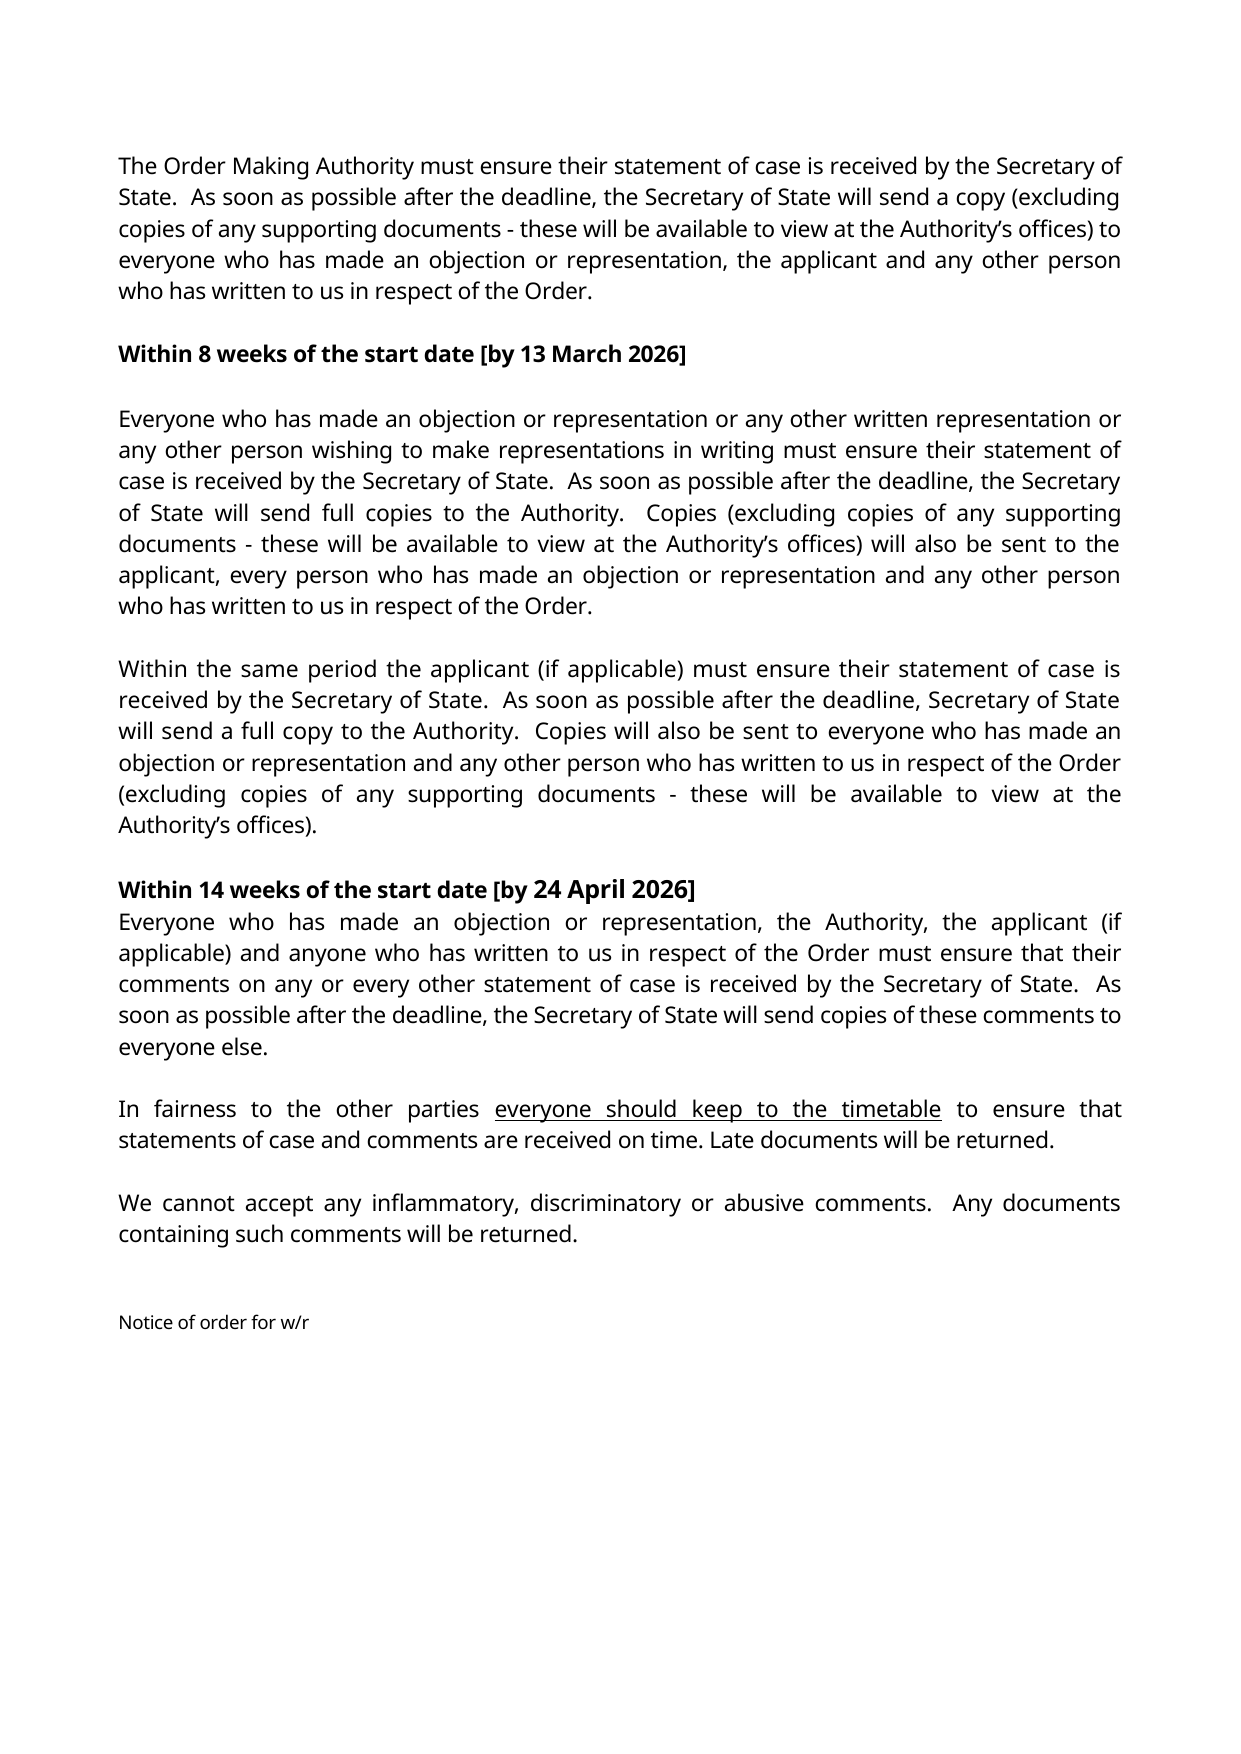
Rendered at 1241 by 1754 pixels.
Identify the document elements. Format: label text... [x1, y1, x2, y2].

text Everyone who has made an objection or representation, the Authority, the applicant (if applicable) and anyone who has written to us in respect of the Order must ensure that their comments on any or every other statement of case is received by the Secretary of State. As soon as possible after the deadline, the Secretary of State will send copies of these comments to everyone else. [118, 906, 1122, 1062]
text Notice of order for w/r [118, 1309, 1122, 1334]
text Within the same period the applicant (if applicable) must ensure their statement of case is received by the Secretary of State. As soon as possible after the deadline, Secretary of State will send a full copy to the Authority. Copies will also be sent to everyone who has made an objection or representation and any other person who has written to us in respect of the Order (excluding copies of any supporting documents - these will be available to view at the Authority’s offices). [118, 653, 1122, 840]
text The Order Making Authority must ensure their statement of case is received by the Secretary of State. As soon as possible after the deadline, the Secretary of State will send a copy (excluding copies of any supporting documents - these will be available to view at the Authority’s offices) to everyone who has made an objection or representation, the applicant and any other person who has written to us in respect of the Order. [118, 150, 1122, 306]
text Within 8 weeks of the start date [by 13 March 2026] [118, 337, 1122, 369]
text In fairness to the other parties everyone should keep to the timetable to ensure that statements of case and comments are received on time. Late documents will be returned. [118, 1093, 1122, 1156]
text Within 14 weeks of the start date [by 24 April 2026] [118, 872, 1122, 906]
text We cannot accept any inflammatory, discriminatory or abusive comments. Any documents containing such comments will be returned. [118, 1187, 1122, 1249]
text Everyone who has made an objection or representation or any other written representation or any other person wishing to make representations in writing must ensure their statement of case is received by the Secretary of State. As soon as possible after the deadline, the Secretary of State will send full copies to the Authority. Copies (excluding copies of any supporting documents - these will be available to view at the Authority’s offices) will also be sent to the applicant, every person who has made an objection or representation and any other person who has written to us in respect of the Order. [118, 403, 1122, 622]
